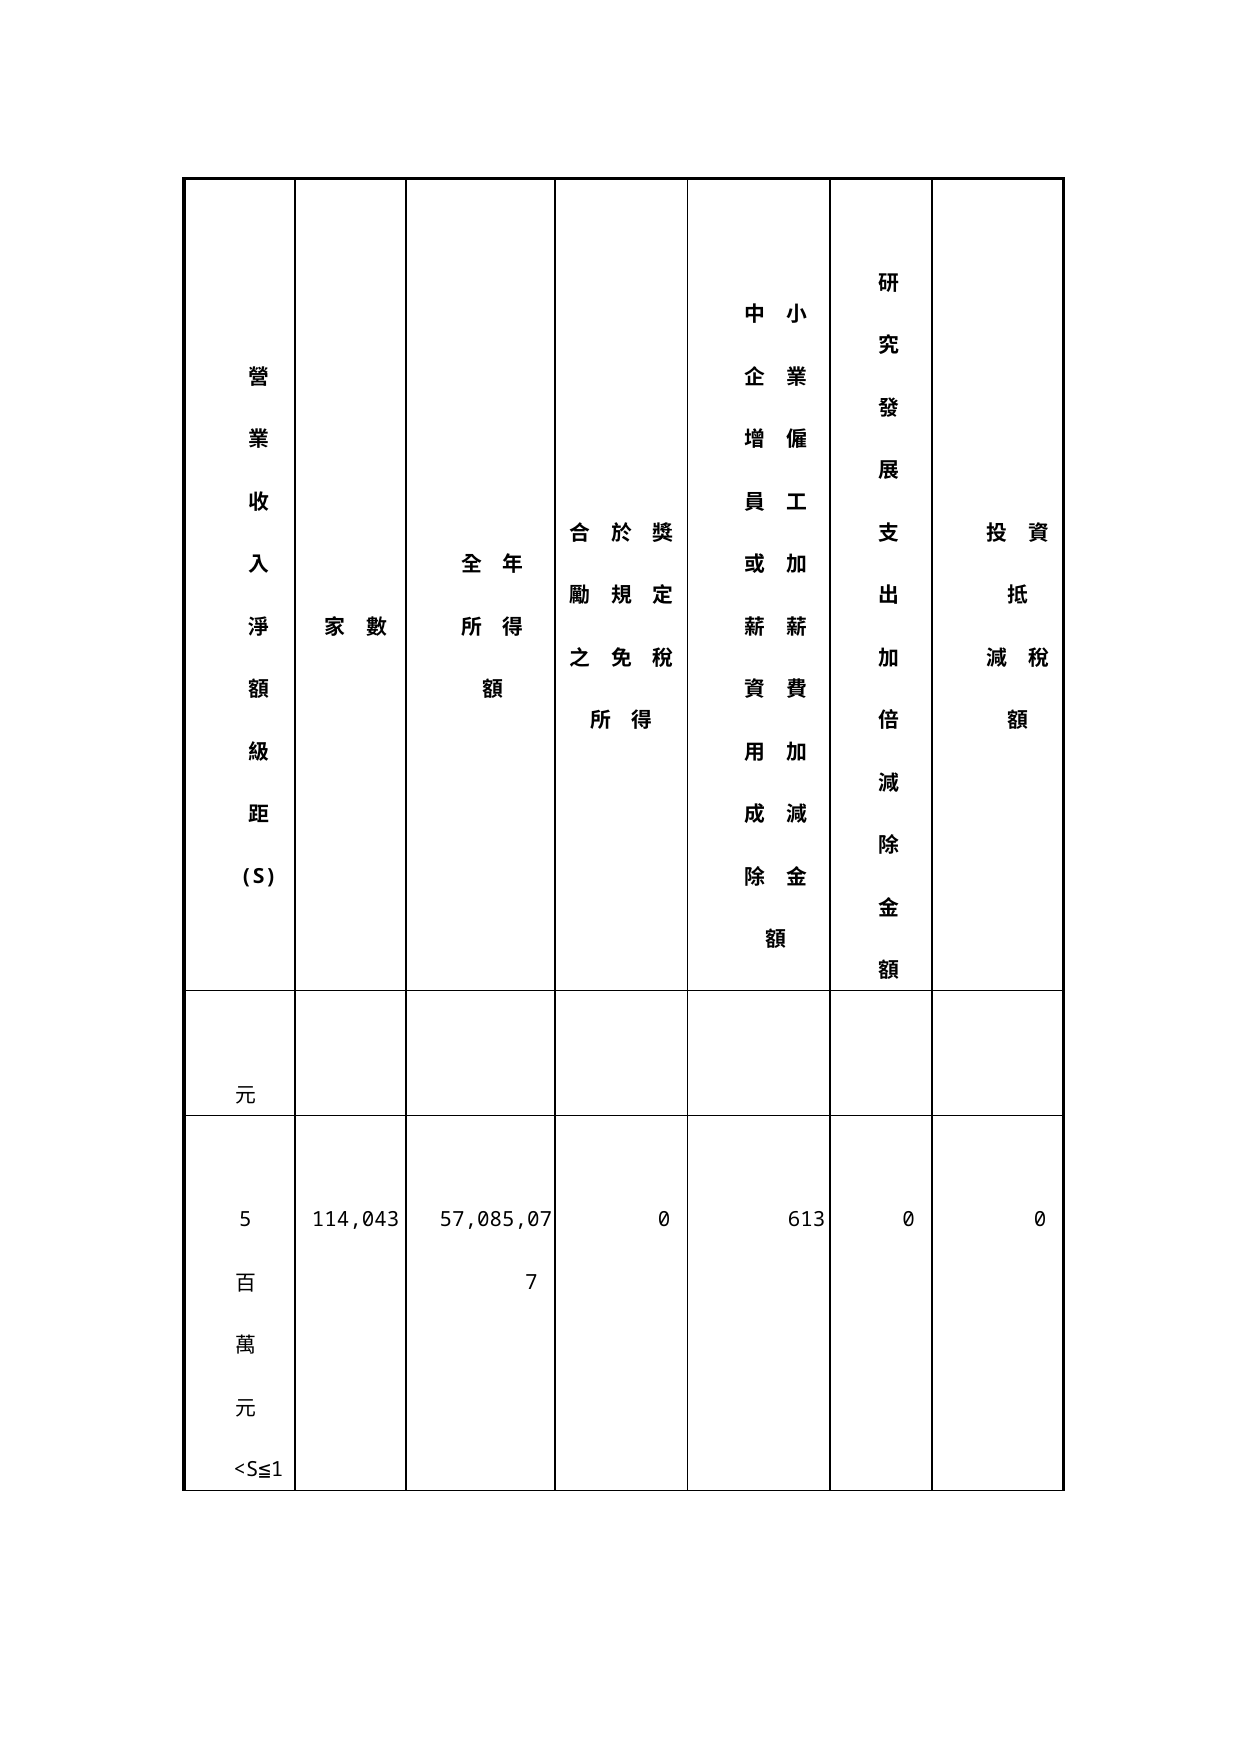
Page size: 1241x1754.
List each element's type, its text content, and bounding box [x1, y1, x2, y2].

table_header 營業收入淨額級距 (S) [186, 180, 294, 990]
table_header 合於獎勵規定之免稅所得 [556, 180, 687, 990]
table_cell [688, 991, 829, 1115]
table_cell 114,043 [296, 1116, 405, 1490]
table_cell [556, 991, 687, 1115]
table_cell 0 [933, 1116, 1062, 1490]
table_cell 0 [831, 1116, 931, 1490]
table_cell [933, 991, 1062, 1115]
table_cell 57,085,077 [407, 1116, 554, 1490]
table_cell [831, 991, 931, 1115]
table_cell [407, 991, 554, 1115]
table_cell 0 [556, 1116, 687, 1490]
table_header 投資抵 減稅額 [933, 180, 1062, 990]
table_cell 元 [186, 991, 294, 1115]
table_header 研究發展支出加倍減除金額 [831, 180, 931, 990]
table_cell [296, 991, 405, 1115]
table_header 全年所得額 [407, 180, 554, 990]
table_header 中小企業增僱員工或加薪薪資費用加成減除金額 [688, 180, 829, 990]
table_cell 5百萬元<S≦1 [186, 1116, 294, 1490]
table_header 家數 [296, 180, 405, 990]
table_cell 613 [688, 1116, 829, 1490]
